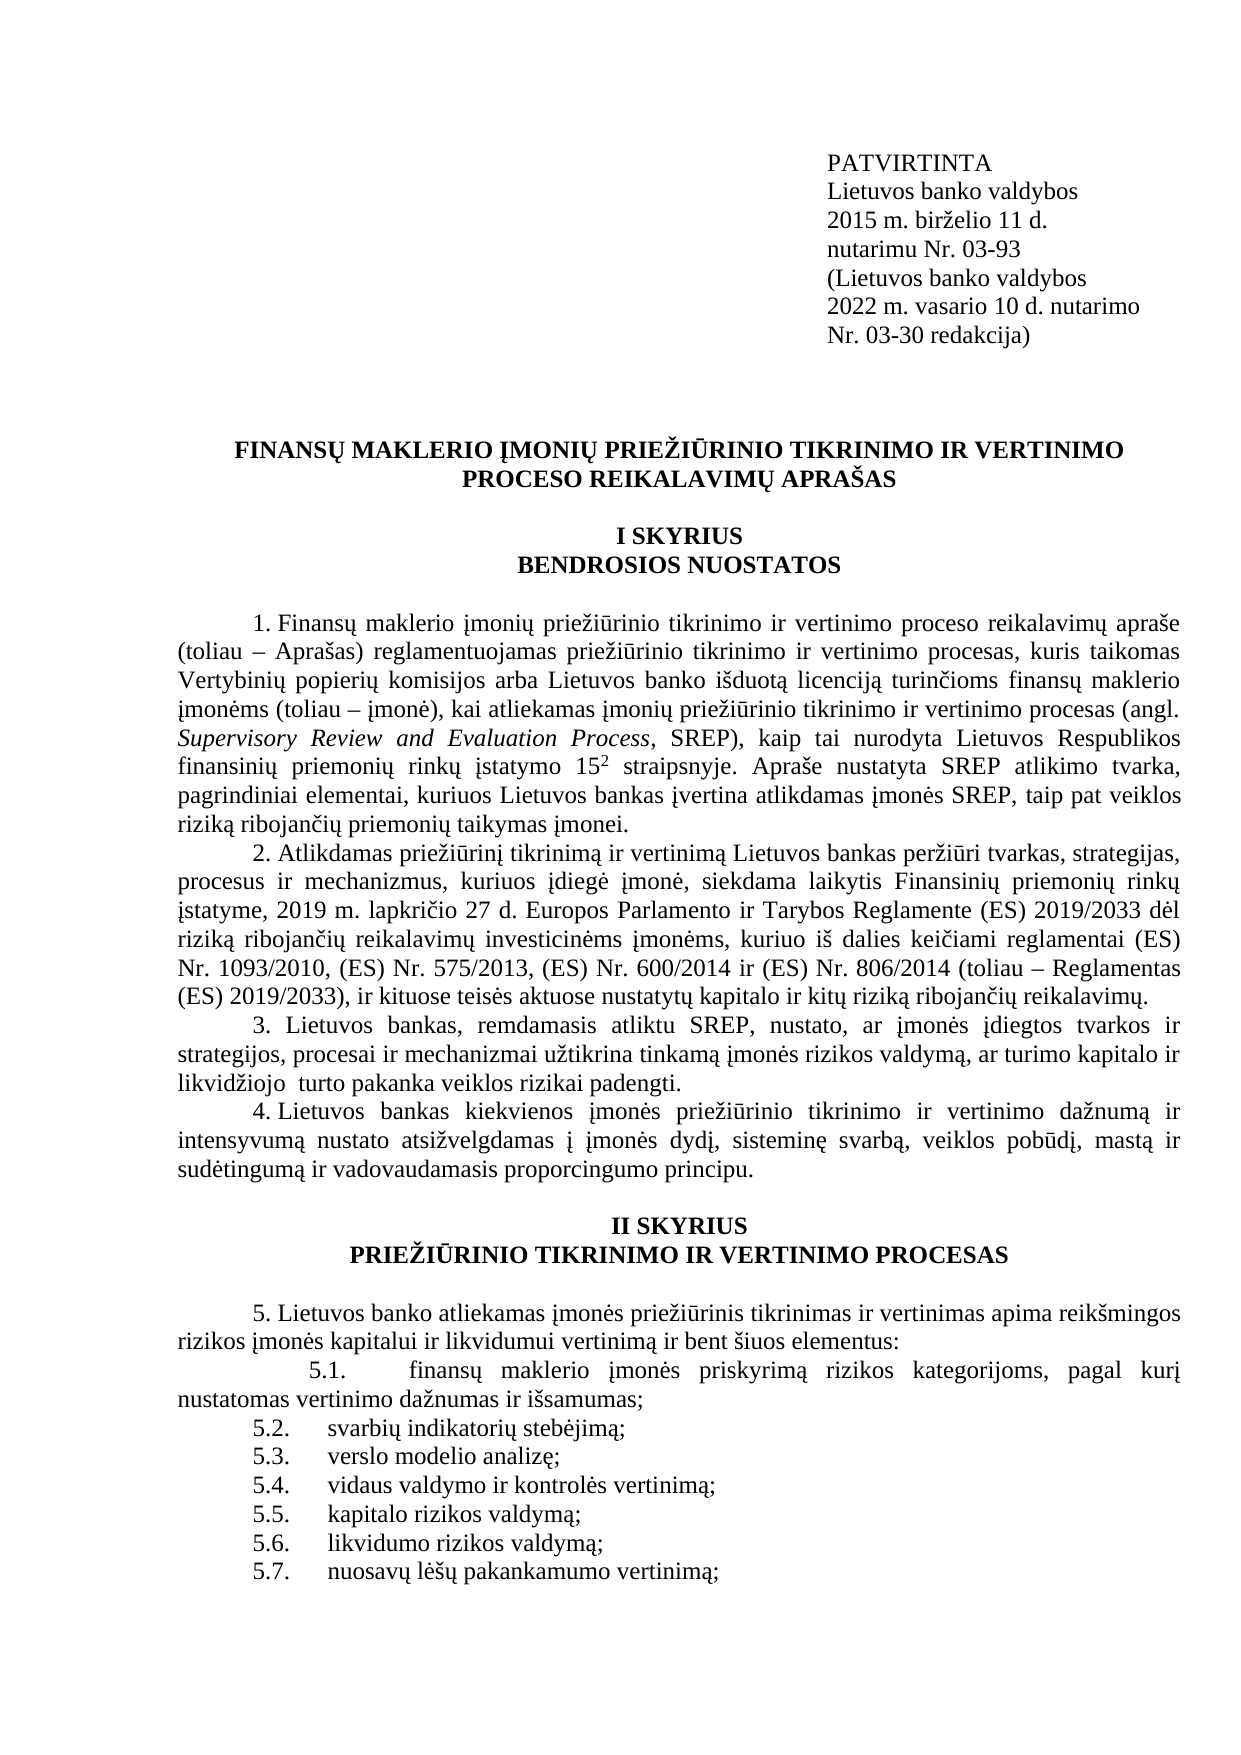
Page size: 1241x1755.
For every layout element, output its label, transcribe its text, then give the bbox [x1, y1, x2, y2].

text 5.7. nuosavų lėšų pakankamumo vertinimą; [252, 1556, 1181, 1585]
text II SKYRIUS [177, 1211, 1181, 1240]
text 2015 m. birželio 11 d. [177, 205, 1181, 234]
text FINANSŲ MAKLERIO ĮMONIŲ Priežiūrinio tikrinimo ir vertinimo proceso REIKALAVIMŲ APRAŠAS [177, 435, 1181, 493]
text I SKYRIUS [177, 521, 1181, 550]
text Lietuvos banko valdybos [177, 176, 1181, 205]
text 3. Lietuvos bankas, remdamasis atliktu SREP, nustato, ar įmonės įdiegtos tvarkos ir strategijos, procesai ir mechanizmai užtikrina tinkamą įmonės rizikos valdymą, ar turimo kapitalo ir likvidžiojo turto pakanka veiklos rizikai padengti. [177, 1010, 1181, 1096]
text Nr. 03-30 redakcija) [177, 320, 1181, 349]
text Bendrosios nuostatos [177, 550, 1181, 579]
text (Lietuvos banko valdybos [177, 263, 1181, 291]
text 5.4. vidaus valdymo ir kontrolės vertinimą; [252, 1470, 1181, 1499]
text 1. Finansų maklerio įmonių priežiūrinio tikrinimo ir vertinimo proceso reikalavimų apraše (toliau – Aprašas) reglamentuojamas priežiūrinio tikrinimo ir vertinimo procesas, kuris taikomas Vertybinių popierių komisijos arba Lietuvos banko išduotą licenciją turinčioms finansų maklerio įmonėms (toliau – įmonė), kai atliekamas įmonių priežiūrinio tikrinimo ir vertinimo procesas (angl. Supervisory Review and Evaluation Process, SREP), kaip tai nurodyta Lietuvos Respublikos finansinių priemonių rinkų įstatymo 152 straipsnyje. Apraše nustatyta SREP atlikimo tvarka, pagrindiniai elementai, kuriuos Lietuvos bankas įvertina atlikdamas įmonės SREP, taip pat veiklos riziką ribojančių priemonių taikymas įmonei. [177, 608, 1181, 838]
text 5. Lietuvos banko atliekamas įmonės priežiūrinis tikrinimas ir vertinimas apima reikšmingos rizikos įmonės kapitalui ir likvidumui vertinimą ir bent šiuos elementus: [177, 1298, 1181, 1355]
text 5.3. verslo modelio analizę; [252, 1441, 1181, 1470]
text 5.1. finansų maklerio įmonės priskyrimą rizikos kategorijoms, pagal kurį nustatomas vertinimo dažnumas ir išsamumas; [177, 1355, 1181, 1413]
text PATVIRTINTA [177, 148, 1181, 176]
text 2022 m. vasario 10 d. nutarimo [177, 291, 1181, 320]
text 2. Atlikdamas priežiūrinį tikrinimą ir vertinimą Lietuvos bankas peržiūri tvarkas, strategijas, procesus ir mechanizmus, kuriuos įdiegė įmonė, siekdama laikytis Finansinių priemonių rinkų įstatyme, 2019 m. lapkričio 27 d. Europos Parlamento ir Tarybos Reglamente (ES) 2019/2033 dėl riziką ribojančių reikalavimų investicinėms įmonėms, kuriuo iš dalies keičiami reglamentai (ES) Nr. 1093/2010, (ES) Nr. 575/2013, (ES) Nr. 600/2014 ir (ES) Nr. 806/2014 (toliau – Reglamentas (ES) 2019/2033), ir kituose teisės aktuose nustatytų kapitalo ir kitų riziką ribojančių reikalavimų. [177, 838, 1181, 1010]
text nutarimu Nr. 03-93 [177, 234, 1181, 263]
text 5.2. svarbių indikatorių stebėjimą; [252, 1413, 1181, 1441]
text 4. Lietuvos bankas kiekvienos įmonės priežiūrinio tikrinimo ir vertinimo dažnumą ir intensyvumą nustato atsižvelgdamas į įmonės dydį, sisteminę svarbą, veiklos pobūdį, mastą ir sudėtingumą ir vadovaudamasis proporcingumo principu. [177, 1096, 1181, 1183]
text 5.6. likvidumo rizikos valdymą; [252, 1528, 1181, 1556]
text 5.5. kapitalo rizikos valdymą; [252, 1499, 1181, 1528]
text PRIEŽIŪRINIO TIKRINIMO IR VERTINIMO PROCESAS [177, 1240, 1181, 1269]
